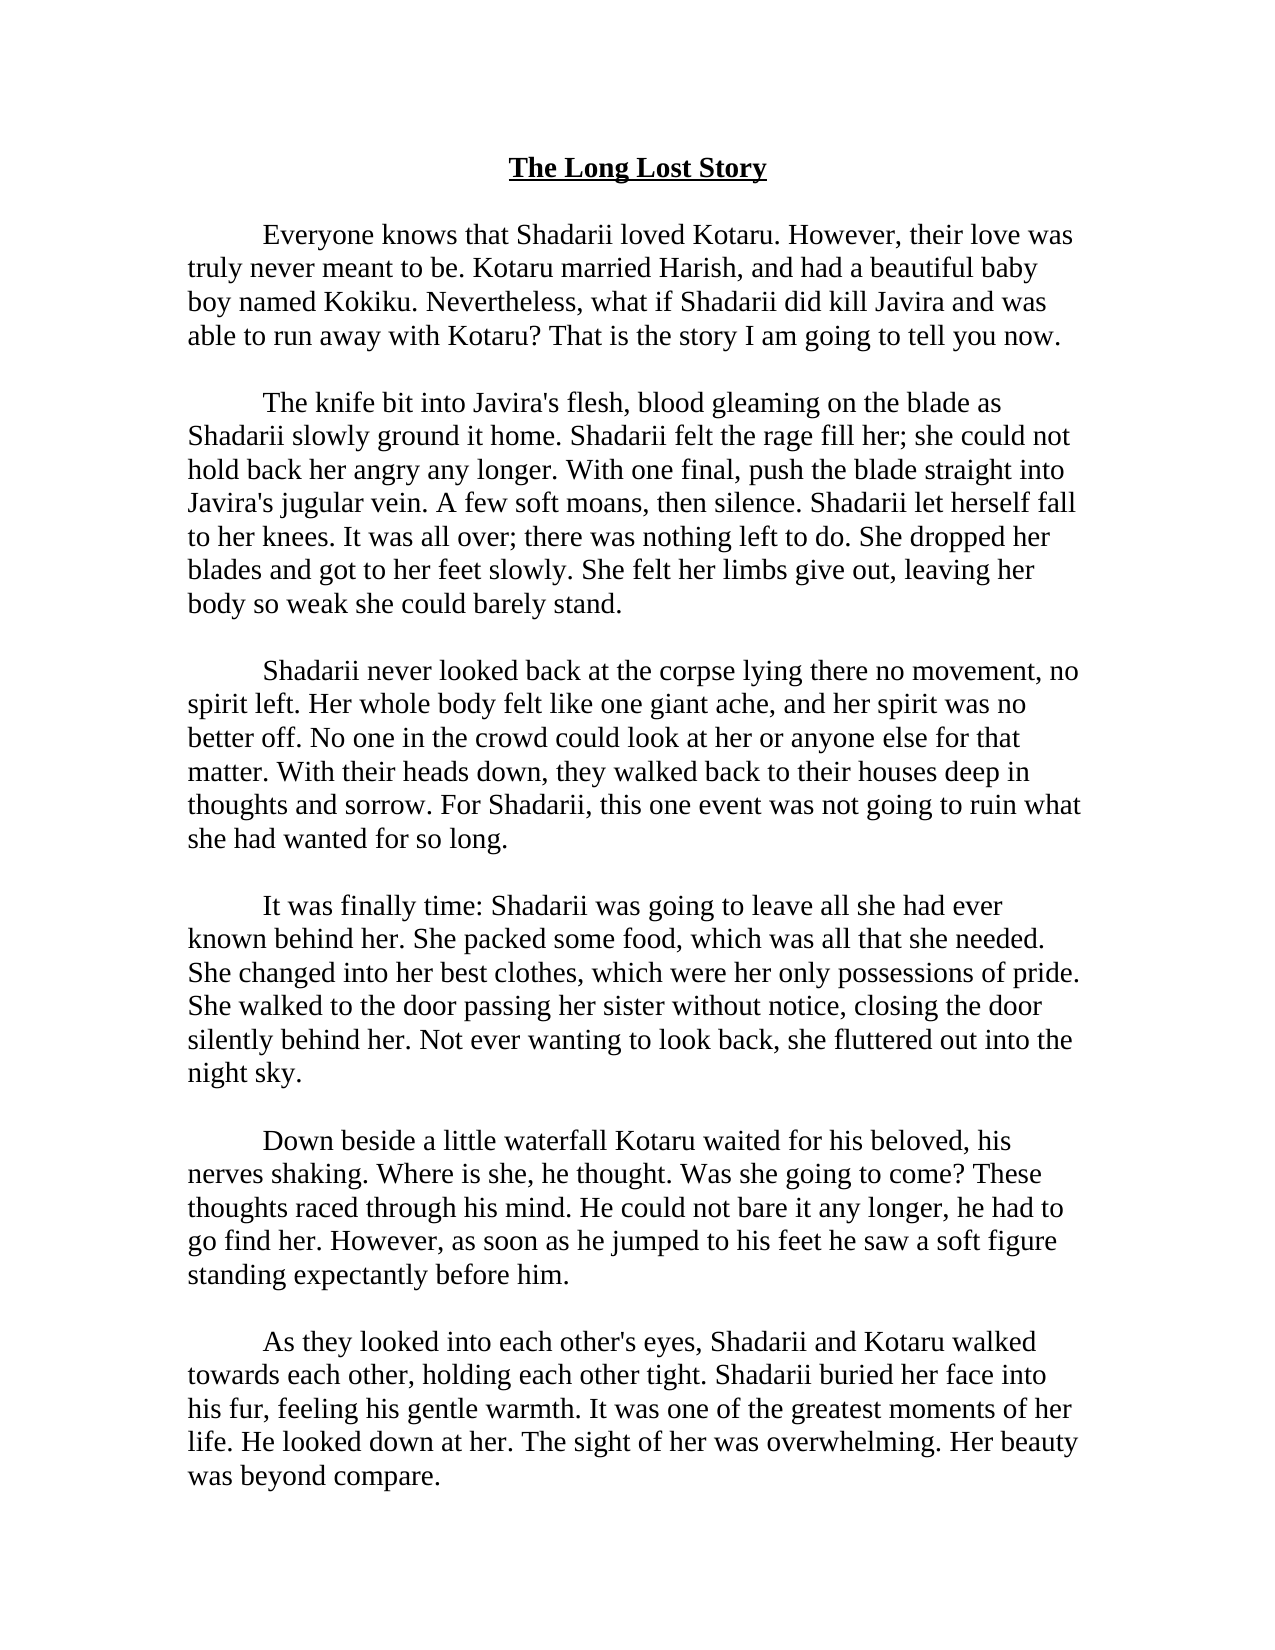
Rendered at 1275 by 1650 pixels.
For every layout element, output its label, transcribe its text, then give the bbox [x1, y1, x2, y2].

text The knife bit into Javira's flesh, blood gleaming on the blade as Shadarii slowly ground it home. Shadarii felt the rage fill her; she could not hold back her angry any longer. With one final, push the blade straight into Javira's jugular vein. A few soft moans, then silence. Shadarii let herself fall to her knees. It was all over; there was nothing left to do. She dropped her blades and got to her feet slowly. She felt her limbs give out, leaving her body so weak she could barely stand. [187, 385, 1087, 619]
text Down beside a little waterfall Kotaru waited for his beloved, his nerves shaking. Where is she, he thought. Was she going to come? These thoughts raced through his mind. He could not bare it any longer, he had to go find her. However, as soon as he jumped to his feet he saw a soft figure standing expectantly before him. [187, 1123, 1087, 1290]
text Everyone knows that Shadarii loved Kotaru. However, their love was truly never meant to be. Kotaru married Harish, and had a beautiful baby boy named Kokiku. Nevertheless, what if Shadarii did kill Javira and was able to run away with Kotaru? That is the story I am going to tell you now. [187, 217, 1087, 351]
text The Long Lost Story [187, 150, 1087, 183]
text Shadarii never looked back at the corpse lying there no movement, no spirit left. Her whole body felt like one giant ache, and her spirit was no better off. No one in the crowd could look at her or anyone else for that matter. With their heads down, they walked back to their houses deep in thoughts and sorrow. For Shadarii, this one event was not going to ruin what she had wanted for so long. [187, 653, 1087, 854]
text As they looked into each other's eyes, Shadarii and Kotaru walked towards each other, holding each other tight. Shadarii buried her face into his fur, feeling his gentle warmth. It was one of the greatest moments of her life. He looked down at her. The sight of her was overwhelming. Her beauty was beyond compare. [187, 1324, 1087, 1492]
text It was finally time: Shadarii was going to leave all she had ever known behind her. She packed some food, which was all that she needed. She changed into her best clothes, which were her only possessions of pride. She walked to the door passing her sister without notice, closing the door silently behind her. Not ever wanting to look back, she fluttered out into the night sky. [187, 888, 1087, 1089]
